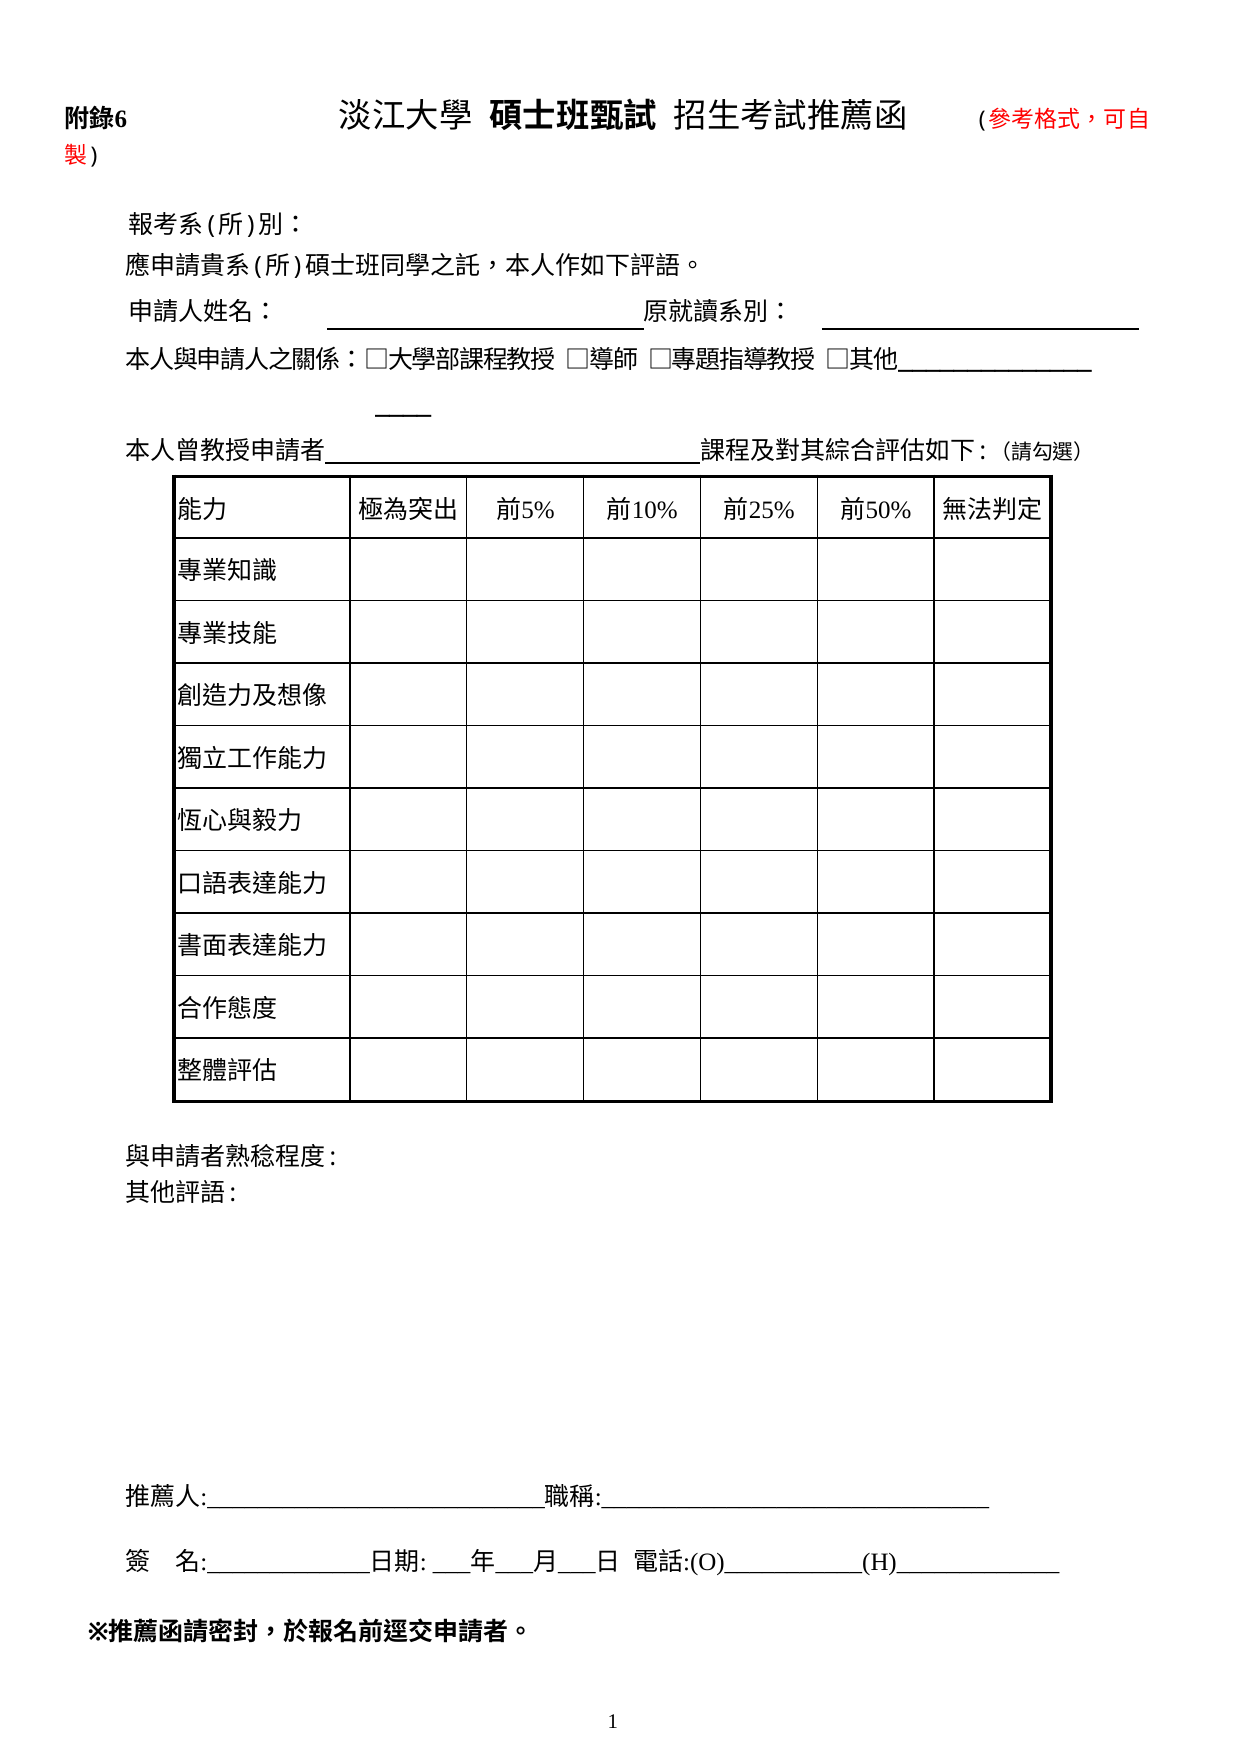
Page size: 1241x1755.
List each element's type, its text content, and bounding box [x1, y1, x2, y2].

table_cell [584, 976, 700, 1037]
table_cell [818, 851, 933, 912]
table_cell [701, 914, 817, 974]
table_cell [467, 976, 583, 1037]
table_cell [701, 976, 817, 1037]
table_cell [584, 601, 700, 662]
table_cell 專業技能 [176, 601, 349, 662]
table_cell 口語表達能力 [176, 851, 349, 912]
table_cell [818, 976, 933, 1037]
table_cell [701, 664, 817, 724]
table_cell [701, 726, 817, 787]
table_header [327, 282, 644, 328]
table_cell [351, 789, 466, 849]
text 應申請貴系(所)碩士班同學之託，本人作如下評語。 [125, 240, 1101, 282]
table_cell 書面表達能力 [176, 914, 349, 974]
table_header 前10% [584, 478, 700, 537]
table_cell [584, 851, 700, 912]
table_cell [701, 851, 817, 912]
table_cell [935, 726, 1049, 787]
table_cell [351, 726, 466, 787]
table_cell [935, 914, 1049, 974]
table_cell [584, 1039, 700, 1099]
table_header 前5% [467, 478, 583, 537]
table_cell [467, 664, 583, 724]
table_header 極為突出 [351, 478, 466, 537]
table_cell [935, 1039, 1049, 1099]
text 本人曾教授申請者 課程及對其綜合評估如下:（請勾選） [63, 421, 1100, 467]
table_cell [818, 539, 933, 599]
text 簽 名:_____________日期: ___年___月___日 電話:(O)___________(H)_____________ [125, 1541, 1101, 1578]
table_cell [584, 726, 700, 787]
table_cell [935, 601, 1049, 662]
table_cell [467, 601, 583, 662]
text 附錄6 淡江大學 碩士班甄試 招生考試推薦函 (參考格式，可自製) [64, 88, 1150, 170]
table_cell [351, 601, 466, 662]
text 本人與申請人之關係：□大學部課程教授 □導師 □專題指導教授 □其他__________________ [125, 329, 1101, 421]
table_cell [701, 1039, 817, 1099]
text 其他評語: [125, 1173, 1101, 1209]
table_cell [467, 539, 583, 599]
table_cell [701, 539, 817, 599]
table_cell [935, 976, 1049, 1037]
table_cell [351, 1039, 466, 1099]
table_cell [818, 601, 933, 662]
table_cell [584, 664, 700, 724]
table_cell [351, 851, 466, 912]
table_cell [818, 789, 933, 849]
table_header 申請人姓名： [128, 282, 327, 328]
table_cell [818, 664, 933, 724]
table_cell [584, 914, 700, 974]
table_cell 專業知識 [176, 539, 349, 599]
table_cell [351, 976, 466, 1037]
table_cell 整體評估 [176, 1039, 349, 1099]
table_cell [818, 726, 933, 787]
subtitle ※推薦函請密封，於報名前逕交申請者。 [87, 1611, 1162, 1647]
table_cell [351, 539, 466, 599]
table_cell [467, 851, 583, 912]
table_cell [467, 726, 583, 787]
table_header 無法判定 [935, 478, 1049, 537]
table_cell [935, 789, 1049, 849]
table_header 前25% [701, 478, 817, 537]
table_cell [351, 664, 466, 724]
table_cell 合作態度 [176, 976, 349, 1037]
table_cell [935, 539, 1049, 599]
table_cell 獨立工作能力 [176, 726, 349, 787]
table_header [822, 282, 1139, 328]
table_cell [467, 914, 583, 974]
table_header [616, 170, 1141, 240]
table_cell [818, 1039, 933, 1099]
table_cell [584, 789, 700, 849]
table_cell [584, 539, 700, 599]
table_cell [701, 789, 817, 849]
text 與申請者熟稔程度: [125, 1137, 1101, 1173]
text 推薦人:___________________________職稱:_______________________________ [125, 1476, 1101, 1513]
table_cell [351, 914, 466, 974]
table_cell [935, 851, 1049, 912]
table_cell [935, 664, 1049, 724]
table_cell [701, 601, 817, 662]
table_header 原就讀系別： [644, 282, 822, 328]
table_header 能力 [176, 478, 349, 537]
table_cell [467, 1039, 583, 1099]
table_header 前50% [818, 478, 933, 537]
table_cell 創造力及想像 [176, 664, 349, 724]
table_header 報考系(所)別： [128, 170, 616, 240]
table_cell 恆心與毅力 [176, 789, 349, 849]
table_cell [818, 914, 933, 974]
table_cell [467, 789, 583, 849]
